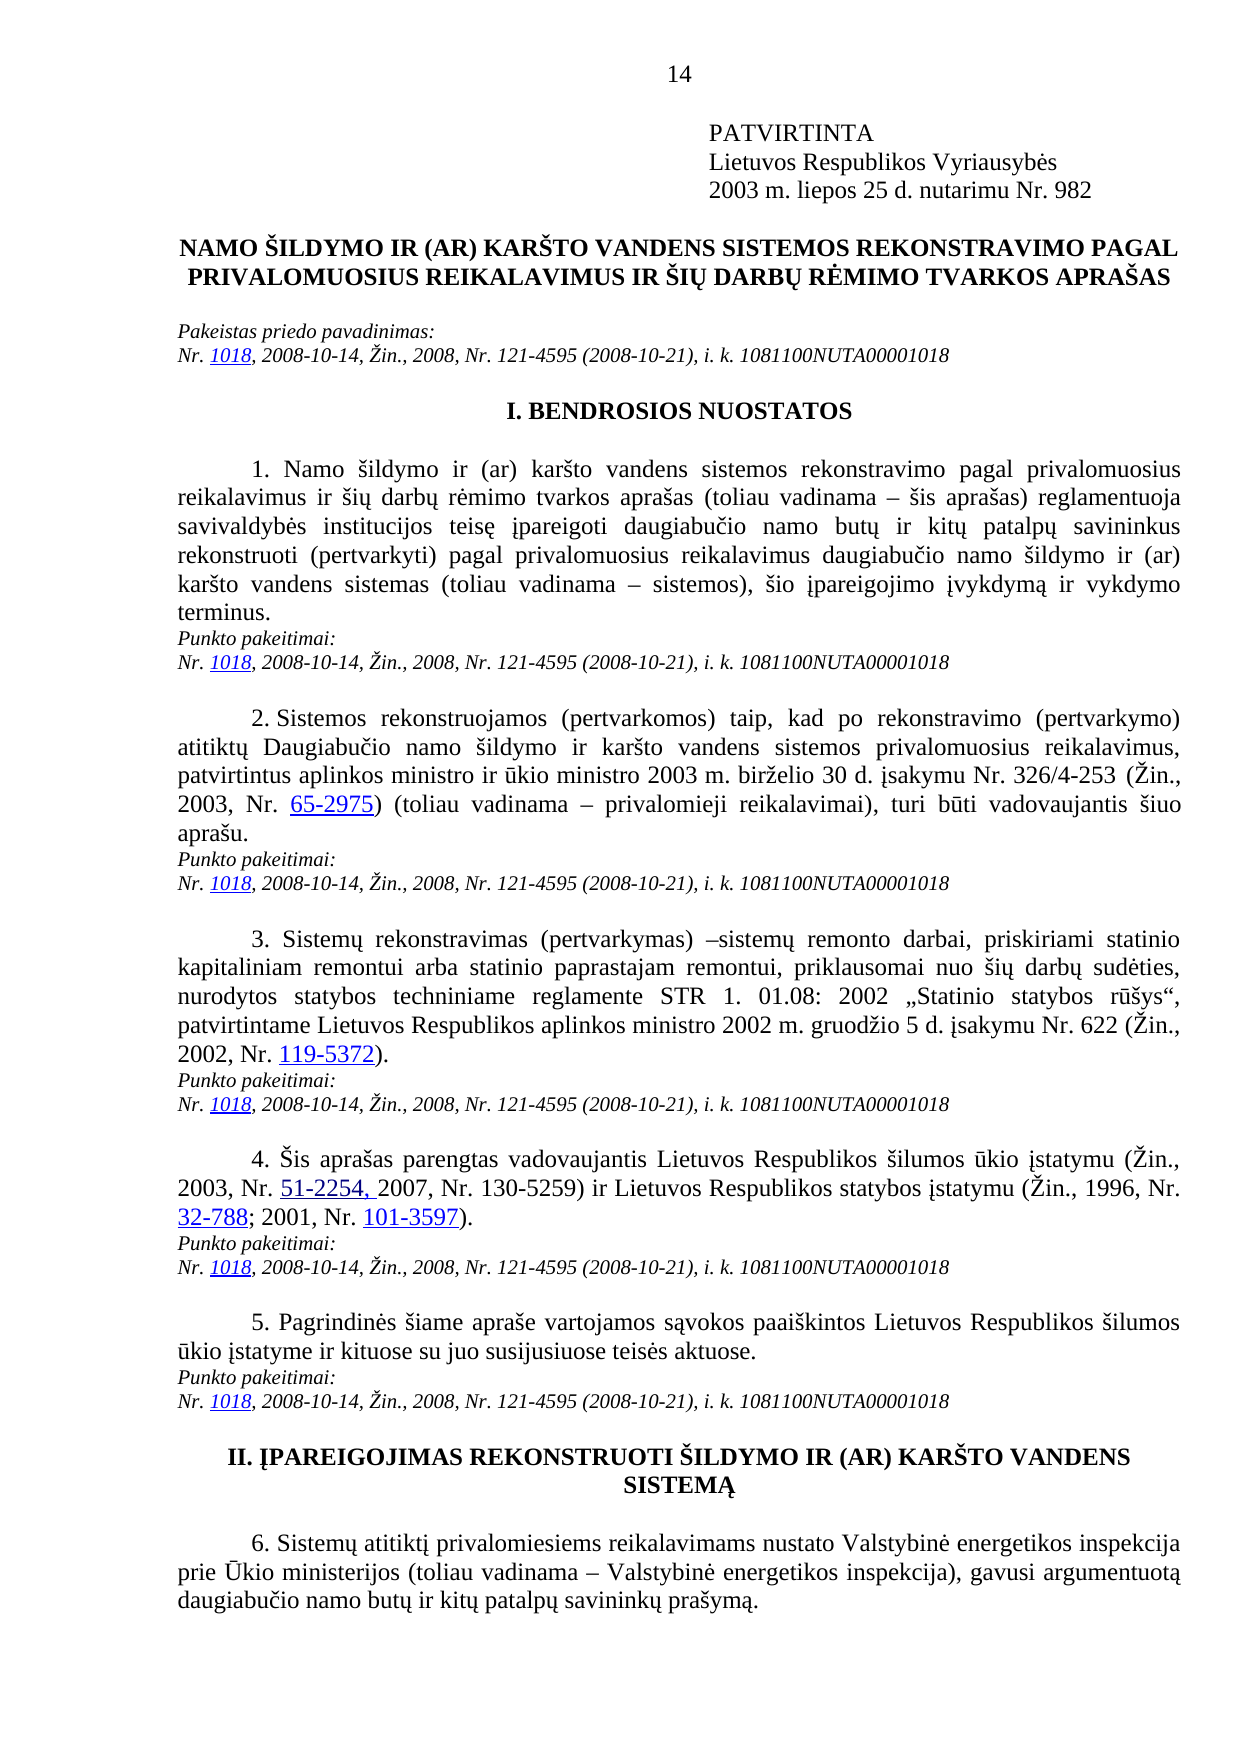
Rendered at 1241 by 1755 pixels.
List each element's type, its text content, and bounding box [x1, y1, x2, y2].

text Nr. 1018, 2008-10-14, Žin., 2008, Nr. 121-4595 (2008-10-21), i. k. 1081100NUTA00001018 [177, 1255, 1181, 1279]
text II. ĮPAREIGOJIMAS REKONSTRUOTI ŠILDYMO IR (AR) KARŠTO VANDENS [177, 1442, 1181, 1471]
text Nr. 1018, 2008-10-14, Žin., 2008, Nr. 121-4595 (2008-10-21), i. k. 1081100NUTA00001018 [177, 343, 1181, 367]
subtitle 2. Sistemos rekonstruojamos (pertvarkomos) taip, kad po rekonstravimo (pertvarkymo) atitiktų Daugiabučio namo šildymo ir karšto vandens sistemos privalomuosius reikalavimus, patvirtintus aplinkos ministro ir ūkio ministro 2003 m. birželio 30 d. įsakymu Nr. 326/4-253 (Žin., 2003, Nr. 65-2975) (toliau vadinama – privalomieji reikalavimai), turi būti vadovaujantis šiuo aprašu. [177, 703, 1181, 847]
text I. BENDROSIOS NUOSTATOS [177, 396, 1181, 425]
text 5. Pagrindinės šiame apraše vartojamos sąvokos paaiškintos Lietuvos Respublikos šilumos ūkio įstatyme ir kituose su juo susijusiuose teisės aktuose. [177, 1307, 1181, 1365]
text PRIVALOMUOSIUS REIKALAVIMUS IR ŠIŲ DARBŲ RĖMIMO TVARKOS APRAŠAS [177, 262, 1181, 291]
text Nr. 1018, 2008-10-14, Žin., 2008, Nr. 121-4595 (2008-10-21), i. k. 1081100NUTA00001018 [177, 871, 1181, 895]
text Lietuvos Respublikos Vyriausybės [177, 147, 1181, 176]
text 4. Šis aprašas parengtas vadovaujantis Lietuvos Respublikos šilumos ūkio įstatymu (Žin., 2003, Nr. 51-2254, 2007, Nr. 130-5259) ir Lietuvos Respublikos statybos įstatymu (Žin., 1996, Nr. 32-788; 2001, Nr. 101-3597). [177, 1144, 1181, 1231]
text Nr. 1018, 2008-10-14, Žin., 2008, Nr. 121-4595 (2008-10-21), i. k. 1081100NUTA00001018 [177, 1092, 1181, 1116]
text PATVIRTINTA [709, 118, 1181, 147]
text SISTEMĄ [177, 1471, 1181, 1499]
text Punkto pakeitimai: [177, 626, 1181, 650]
text Punkto pakeitimai: [177, 1067, 1181, 1092]
text Nr. 1018, 2008-10-14, Žin., 2008, Nr. 121-4595 (2008-10-21), i. k. 1081100NUTA00001018 [177, 1389, 1181, 1413]
text Punkto pakeitimai: [177, 1365, 1181, 1389]
text 2003 m. liepos 25 d. nutarimu Nr. 982 [177, 176, 1181, 204]
text Punkto pakeitimai: [177, 847, 1181, 871]
text 3. Sistemų rekonstravimas (pertvarkymas) –sistemų remonto darbai, priskiriami statinio kapitaliniam remontui arba statinio paprastajam remontui, priklausomai nuo šių darbų sudėties, nurodytos statybos techniniame reglamente STR 1. 01.08: 2002 „Statinio statybos rūšys“, patvirtintame Lietuvos Respublikos aplinkos ministro 2002 m. gruodžio 5 d. įsakymu Nr. 622 (Žin., 2002, Nr. 119-5372). [177, 924, 1181, 1067]
text Nr. 1018, 2008-10-14, Žin., 2008, Nr. 121-4595 (2008-10-21), i. k. 1081100NUTA00001018 [177, 650, 1181, 674]
text Punkto pakeitimai: [177, 1231, 1181, 1255]
text 6. Sistemų atitiktį privalomiesiems reikalavimams nustato Valstybinė energetikos inspekcija prie Ūkio ministerijos (toliau vadinama – Valstybinė energetikos inspekcija), gavusi argumentuotą daugiabučio namo butų ir kitų patalpų savininkų prašymą. [177, 1528, 1181, 1614]
text Pakeistas priedo pavadinimas: [177, 319, 1181, 343]
subtitle 1. Namo šildymo ir (ar) karšto vandens sistemos rekonstravimo pagal privalomuosius reikalavimus ir šių darbų rėmimo tvarkos aprašas (toliau vadinama – šis aprašas) reglamentuoja savivaldybės institucijos teisę įpareigoti daugiabučio namo butų ir kitų patalpų savininkus rekonstruoti (pertvarkyti) pagal privalomuosius reikalavimus daugiabučio namo šildymo ir (ar) karšto vandens sistemas (toliau vadinama – sistemos), šio įpareigojimo įvykdymą ir vykdymo terminus. [177, 454, 1181, 626]
text NAMO ŠILDYMO IR (AR) KARŠTO VANDENS SISTEMOS REKONSTRAVIMO PAGAL [177, 233, 1181, 262]
